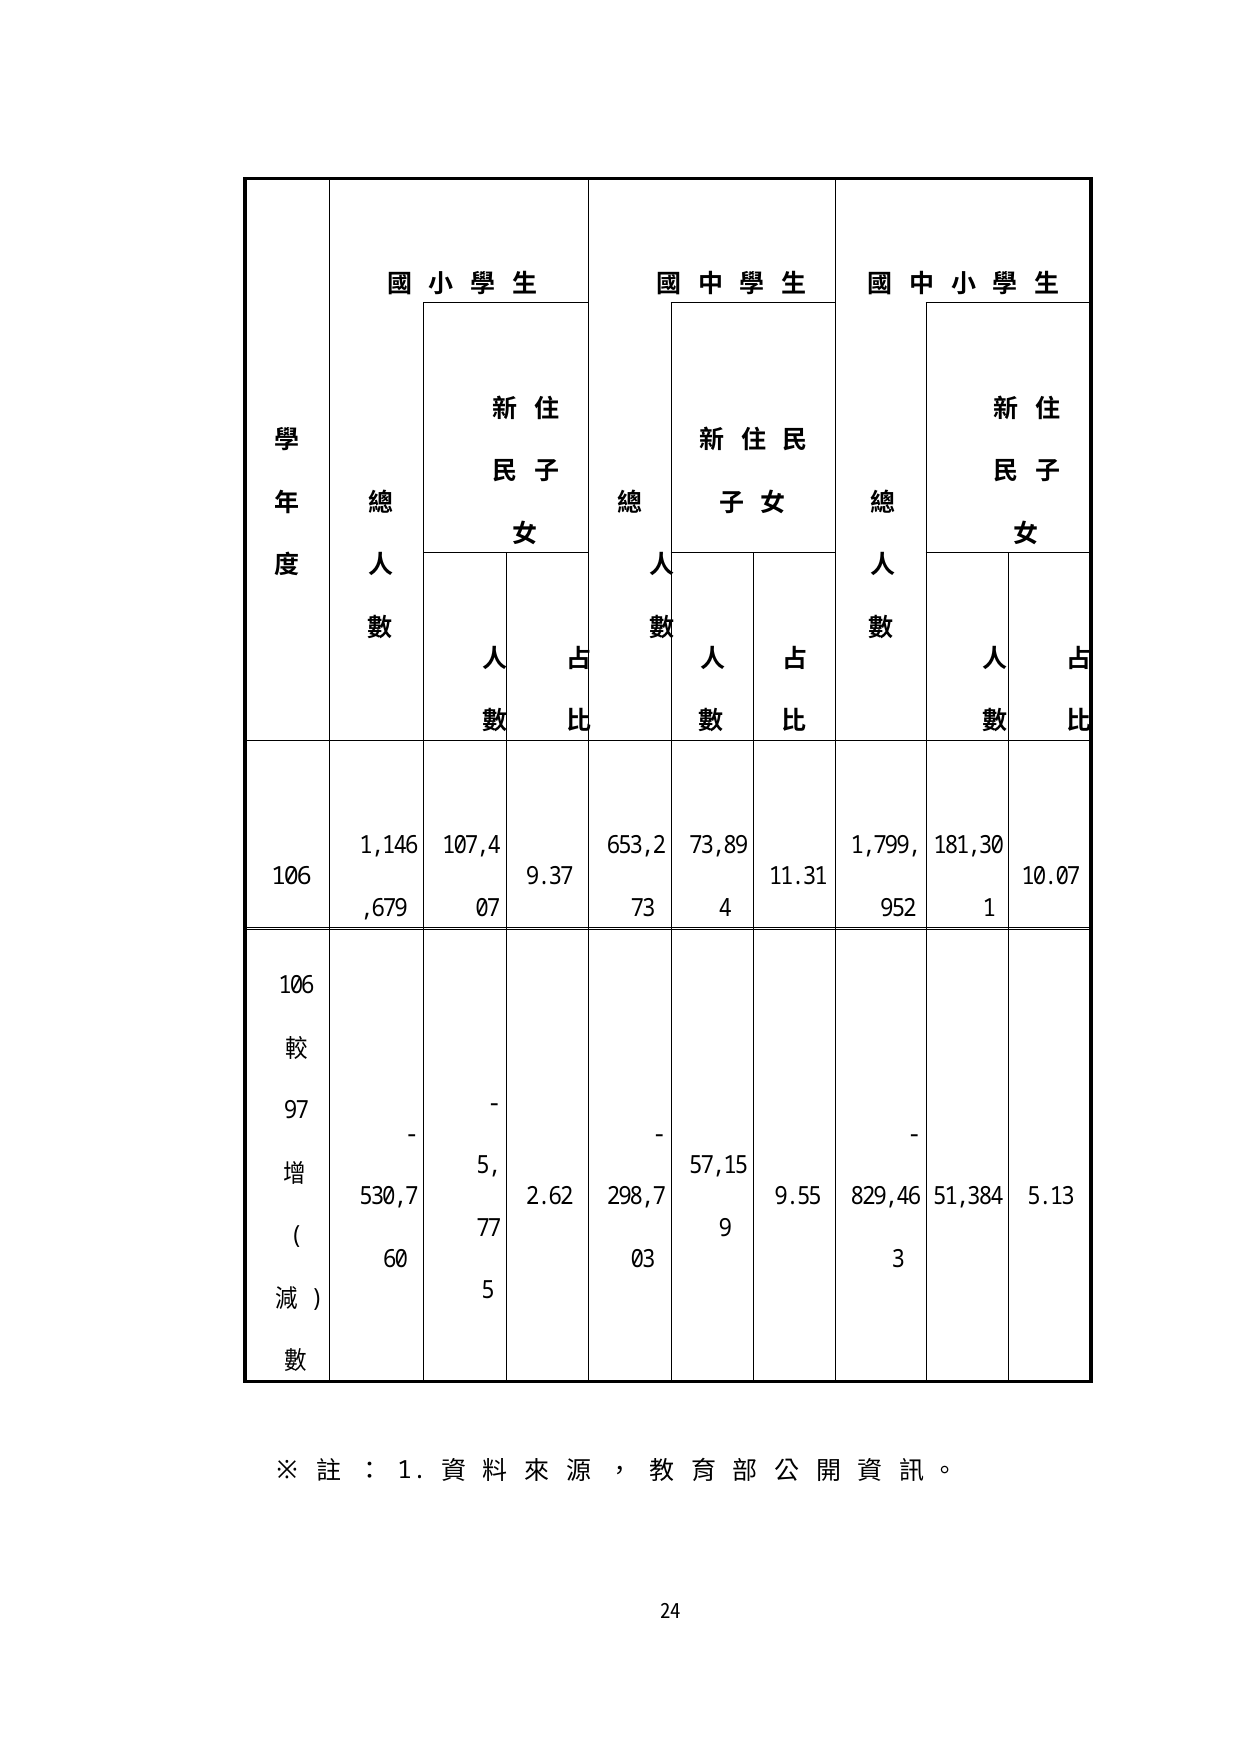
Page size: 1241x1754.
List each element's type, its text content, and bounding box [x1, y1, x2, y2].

table_cell 新住民子女 [672, 303, 835, 552]
table_cell 9.37 [507, 741, 588, 927]
table_cell -5,775 [424, 930, 506, 1379]
table_cell 1,146,679 [330, 741, 423, 927]
table_header 國小學生 [330, 180, 588, 302]
table_header 學年度 [247, 180, 329, 740]
table_cell 51,384 [927, 930, 1008, 1379]
table_cell 占比 [1009, 553, 1089, 740]
table_cell 107,407 [424, 741, 506, 927]
table_cell 73,894 [672, 741, 753, 927]
table_cell 人數 [424, 553, 506, 740]
table_cell 1,799,952 [836, 741, 926, 927]
table_cell 106 [247, 741, 329, 927]
text ※註：1.資料來源，教育部公開資訊。 [234, 1427, 1058, 1490]
table_cell 106較97增(減)數 [247, 930, 329, 1379]
table_cell 新住民子女 [927, 303, 1089, 552]
table_cell 653,273 [589, 741, 671, 927]
table_cell 總人數 [589, 302, 671, 740]
table_cell 占比 [754, 553, 835, 740]
table_cell -829,463 [836, 930, 926, 1379]
table_cell 11.31 [754, 741, 835, 927]
table_header 國中學生 [589, 180, 835, 302]
table_cell 新住民子女 [424, 303, 588, 552]
table_cell 總人數 [330, 302, 423, 740]
table_cell 9.55 [754, 930, 835, 1379]
table_cell 5.13 [1009, 930, 1089, 1379]
table_cell -530,760 [330, 930, 423, 1379]
table_cell 181,301 [927, 741, 1008, 927]
table_cell 人數 [927, 553, 1008, 740]
table_cell 10.07 [1009, 741, 1089, 927]
table_cell -298,703 [589, 930, 671, 1379]
table_cell 57,159 [672, 930, 753, 1379]
table_cell 2.62 [507, 930, 588, 1379]
table_cell 人數 [672, 553, 753, 740]
table_cell 占比 [507, 553, 588, 740]
table_cell 總人數 [836, 302, 926, 740]
table_header 國中小學生 [836, 180, 1089, 302]
